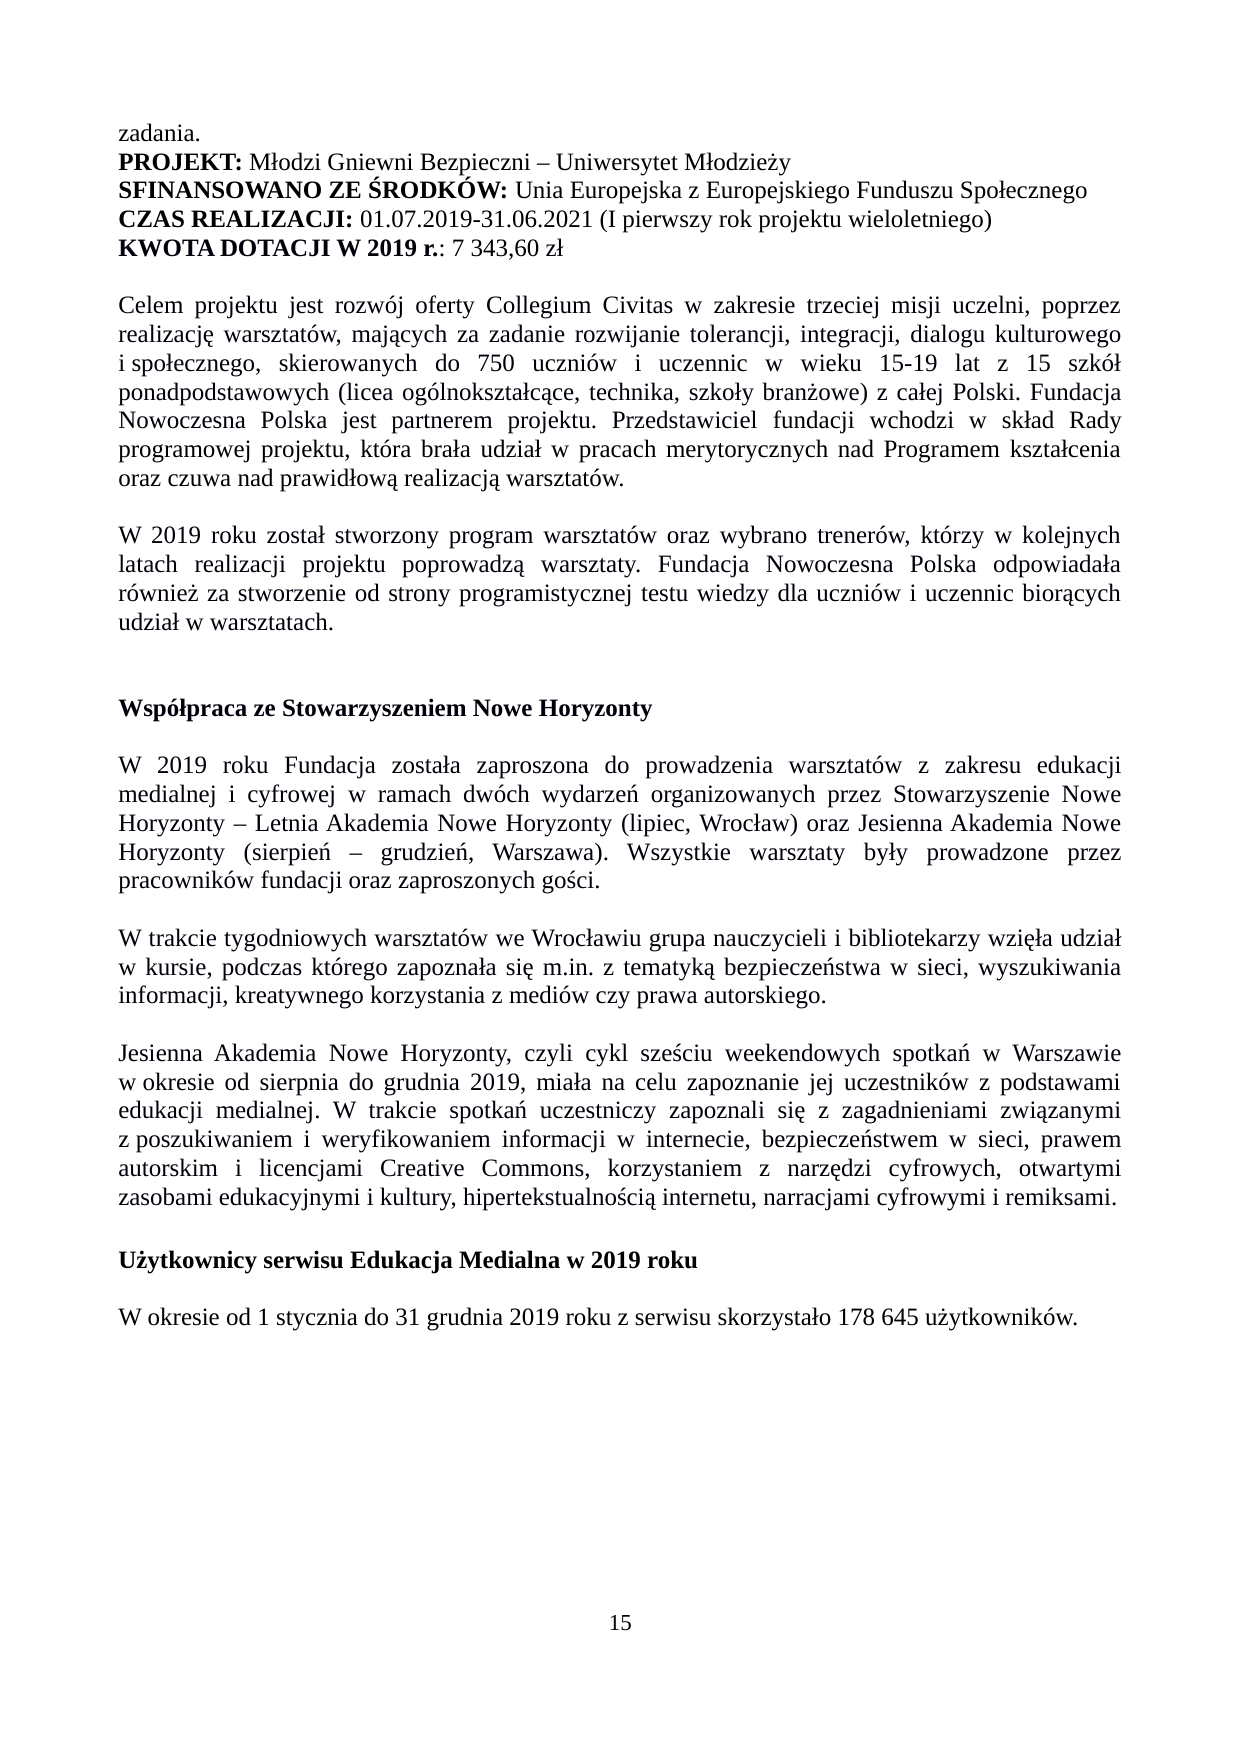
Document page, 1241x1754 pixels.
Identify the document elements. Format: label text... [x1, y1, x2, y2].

text zadania. [118, 118, 1122, 147]
text W trakcie tygodniowych warsztatów we Wrocławiu grupa nauczycieli i bibliotekarzy wzięła udział w kursie, podczas którego zapoznała się m.in. z tematyką bezpieczeństwa w sieci, wyszukiwania informacji, kreatywnego korzystania z mediów czy prawa autorskiego. [118, 923, 1122, 1009]
text PROJEKT: Młodzi Gniewni Bezpieczni – Uniwersytet Młodzieży [118, 147, 1122, 176]
text W 2019 roku Fundacja została zaproszona do prowadzenia warsztatów z zakresu edukacji medialnej i cyfrowej w ramach dwóch wydarzeń organizowanych przez Stowarzyszenie Nowe Horyzonty – Letnia Akademia Nowe Horyzonty (lipiec, Wrocław) oraz Jesienna Akademia Nowe Horyzonty (sierpień – grudzień, Warszawa). Wszystkie warsztaty były prowadzone przez pracowników fundacji oraz zaproszonych gości. [118, 751, 1122, 894]
text KWOTA DOTACJI W 2019 r.: 7 343,60 zł [118, 233, 1122, 262]
text SFINANSOWANO ZE ŚRODKÓW: Unia Europejska z Europejskiego Funduszu Społecznego [118, 176, 1122, 204]
text W 2019 roku został stworzony program warsztatów oraz wybrano trenerów, którzy w kolejnych latach realizacji projektu poprowadzą warsztaty. Fundacja Nowoczesna Polska odpowiadała również za stworzenie od strony programistycznej testu wiedzy dla uczniów i uczennic biorących udział w warsztatach. [118, 521, 1122, 636]
text Celem projektu jest rozwój oferty Collegium Civitas w zakresie trzeciej misji uczelni, poprzez realizację warsztatów, mających za zadanie rozwijanie tolerancji, integracji, dialogu kulturowego i społecznego, skierowanych do 750 uczniów i uczennic w wieku 15-19 lat z 15 szkół ponadpodstawowych (licea ogólnokształcące, technika, szkoły branżowe) z całej Polski. Fundacja Nowoczesna Polska jest partnerem projektu. Przedstawiciel fundacji wchodzi w skład Rady programowej projektu, która brała udział w pracach merytorycznych nad Programem kształcenia oraz czuwa nad prawidłową realizacją warsztatów. [118, 291, 1122, 492]
text Jesienna Akademia Nowe Horyzonty, czyli cykl sześciu weekendowych spotkań w Warszawie w okresie od sierpnia do grudnia 2019, miała na celu zapoznanie jej uczestników z podstawami edukacji medialnej. W trakcie spotkań uczestniczy zapoznali się z zagadnieniami związanymi z poszukiwaniem i weryfikowaniem informacji w internecie, bezpieczeństwem w sieci, prawem autorskim i licencjami Creative Commons, korzystaniem z narzędzi cyfrowych, otwartymi zasobami edukacyjnymi i kultury, hipertekstualnością internetu, narracjami cyfrowymi i remiksami. [118, 1038, 1122, 1211]
text Współpraca ze Stowarzyszeniem Nowe Horyzonty [118, 693, 1122, 722]
text W okresie od 1 stycznia do 31 grudnia 2019 roku z serwisu skorzystało 178 645 użytkowników. [118, 1302, 1122, 1331]
text Użytkownicy serwisu Edukacja Medialna w 2019 roku [118, 1245, 1122, 1273]
text CZAS REALIZACJI: 01.07.2019-31.06.2021 (I pierwszy rok projektu wieloletniego) [118, 204, 1122, 233]
